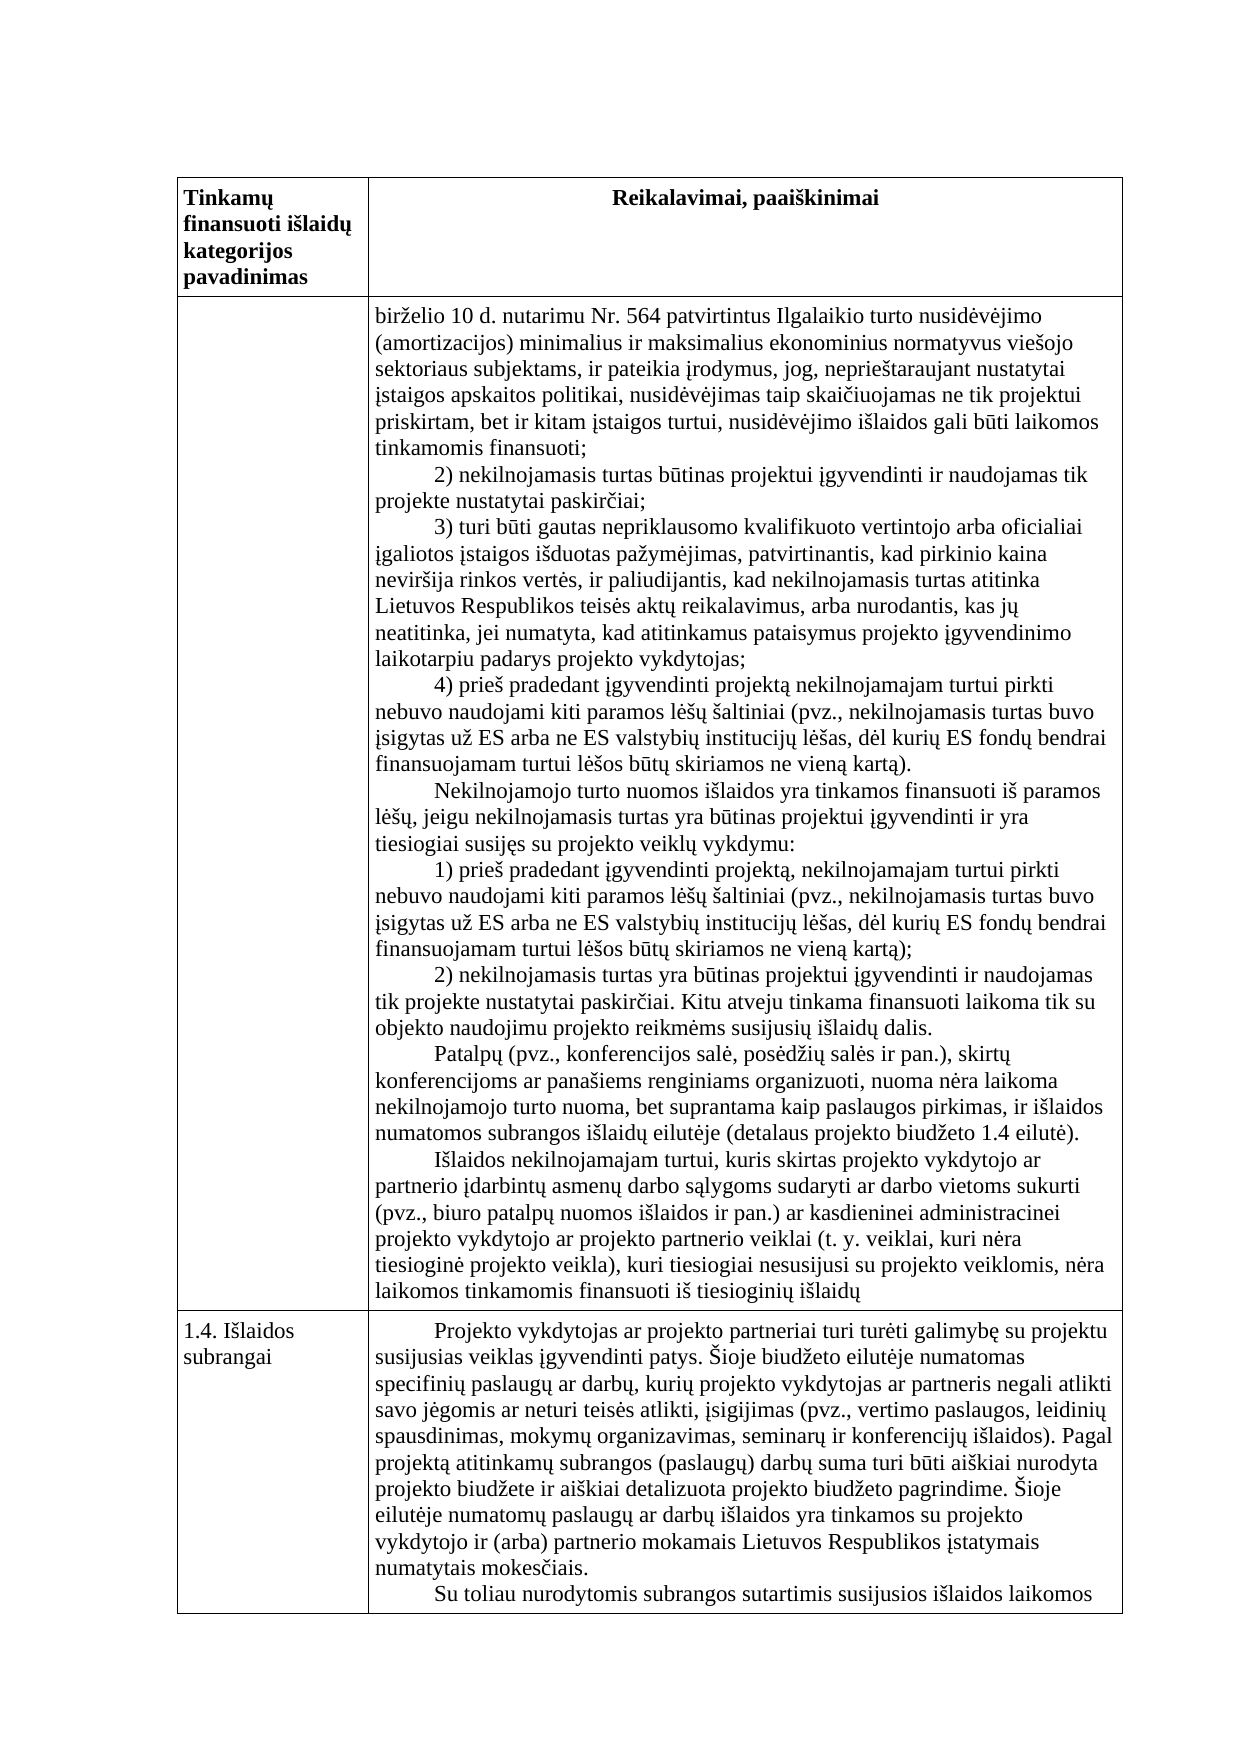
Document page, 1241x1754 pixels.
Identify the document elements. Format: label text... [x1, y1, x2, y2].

table_cell 1.4. Išlaidos subrangai [178, 1311, 368, 1613]
table_header Tinkamų finansuoti išlaidų kategorijos pavadinimas [178, 178, 368, 296]
table_cell [178, 297, 368, 1310]
table_cell birželio 10 d. nutarimu Nr. 564 patvirtintus Ilgalaikio turto nusidėvėjimo (amortizacijos) minimalius ir maksimalius ekonominius normatyvus viešojo sektoriaus subjektams, ir pateikia įrodymus, jog, neprieštaraujant nustatytai įstaigos apskaitos politikai, nusidėvėjimas taip skaičiuojamas ne tik projektui priskirtam, bet ir kitam įstaigos turtui, nusidėvėjimo išlaidos gali būti laikomos tinkamomis finansuoti; 2) nekilnojamasis turtas būtinas projektui įgyvendinti ir naudojamas tik projekte nustatytai paskirčiai; 3) turi būti gautas nepriklausomo kvalifikuoto vertintojo arba oficialiai įgaliotos įstaigos išduotas pažymėjimas, patvirtinantis, kad pirkinio kaina neviršija rinkos vertės, ir paliudijantis, kad nekilnojamasis turtas atitinka Lietuvos Respublikos teisės aktų reikalavimus, arba nurodantis, kas jų neatitinka, jei numatyta, kad atitinkamus pataisymus projekto įgyvendinimo laikotarpiu padarys projekto vykdytojas; 4) prieš pradedant įgyvendinti projektą nekilnojamajam turtui pirkti nebuvo naudojami kiti paramos lėšų šaltiniai (pvz., nekilnojamasis turtas buvo įsigytas už ES arba ne ES valstybių institucijų lėšas, dėl kurių ES fondų bendrai finansuojamam turtui lėšos būtų skiriamos ne vieną kartą). Nekilnojamojo turto nuomos išlaidos yra tinkamos finansuoti iš paramos lėšų, jeigu nekilnojamasis turtas yra būtinas projektui įgyvendinti ir yra tiesiogiai susijęs su projekto veiklų vykdymu: 1) prieš pradedant įgyvendinti projektą, nekilnojamajam turtui pirkti nebuvo naudojami kiti paramos lėšų šaltiniai (pvz., nekilnojamasis turtas buvo įsigytas už ES arba ne ES valstybių institucijų lėšas, dėl kurių ES fondų bendrai finansuojamam turtui lėšos būtų skiriamos ne vieną kartą); 2) nekilnojamasis turtas yra būtinas projektui įgyvendinti ir naudojamas tik projekte nustatytai paskirčiai. Kitu atveju tinkama finansuoti laikoma tik su objekto naudojimu projekto reikmėms susijusių išlaidų dalis. Patalpų (pvz., konferencijos salė, posėdžių salės ir pan.), skirtų konferencijoms ar panašiems renginiams organizuoti, nuoma nėra laikoma nekilnojamojo turto nuoma, bet suprantama kaip paslaugos pirkimas, ir išlaidos numatomos subrangos išlaidų eilutėje (detalaus projekto biudžeto 1.4 eilutė). Išlaidos nekilnojamajam turtui, kuris skirtas projekto vykdytojo ar partnerio įdarbintų asmenų darbo sąlygoms sudaryti ar darbo vietoms sukurti (pvz., biuro patalpų nuomos išlaidos ir pan.) ar kasdieninei administracinei projekto vykdytojo ar projekto partnerio veiklai (t. y. veiklai, kuri nėra tiesioginė projekto veikla), kuri tiesiogiai nesusijusi su projekto veiklomis, nėra laikomos tinkamomis finansuoti iš tiesioginių išlaidų [369, 297, 1122, 1310]
table_cell Projekto vykdytojas ar projekto partneriai turi turėti galimybę su projektu susijusias veiklas įgyvendinti patys. Šioje biudžeto eilutėje numatomas specifinių paslaugų ar darbų, kurių projekto vykdytojas ar partneris negali atlikti savo jėgomis ar neturi teisės atlikti, įsigijimas (pvz., vertimo paslaugos, leidinių spausdinimas, mokymų organizavimas, seminarų ir konferencijų išlaidos). Pagal projektą atitinkamų subrangos (paslaugų) darbų suma turi būti aiškiai nurodyta projekto biudžete ir aiškiai detalizuota projekto biudžeto pagrindime. Šioje eilutėje numatomų paslaugų ar darbų išlaidos yra tinkamos su projekto vykdytojo ir (arba) partnerio mokamais Lietuvos Respublikos įstatymais numatytais mokesčiais. Su toliau nurodytomis subrangos sutartimis susijusios išlaidos laikomos [369, 1311, 1122, 1613]
table_header Reikalavimai, paaiškinimai [369, 178, 1122, 296]
